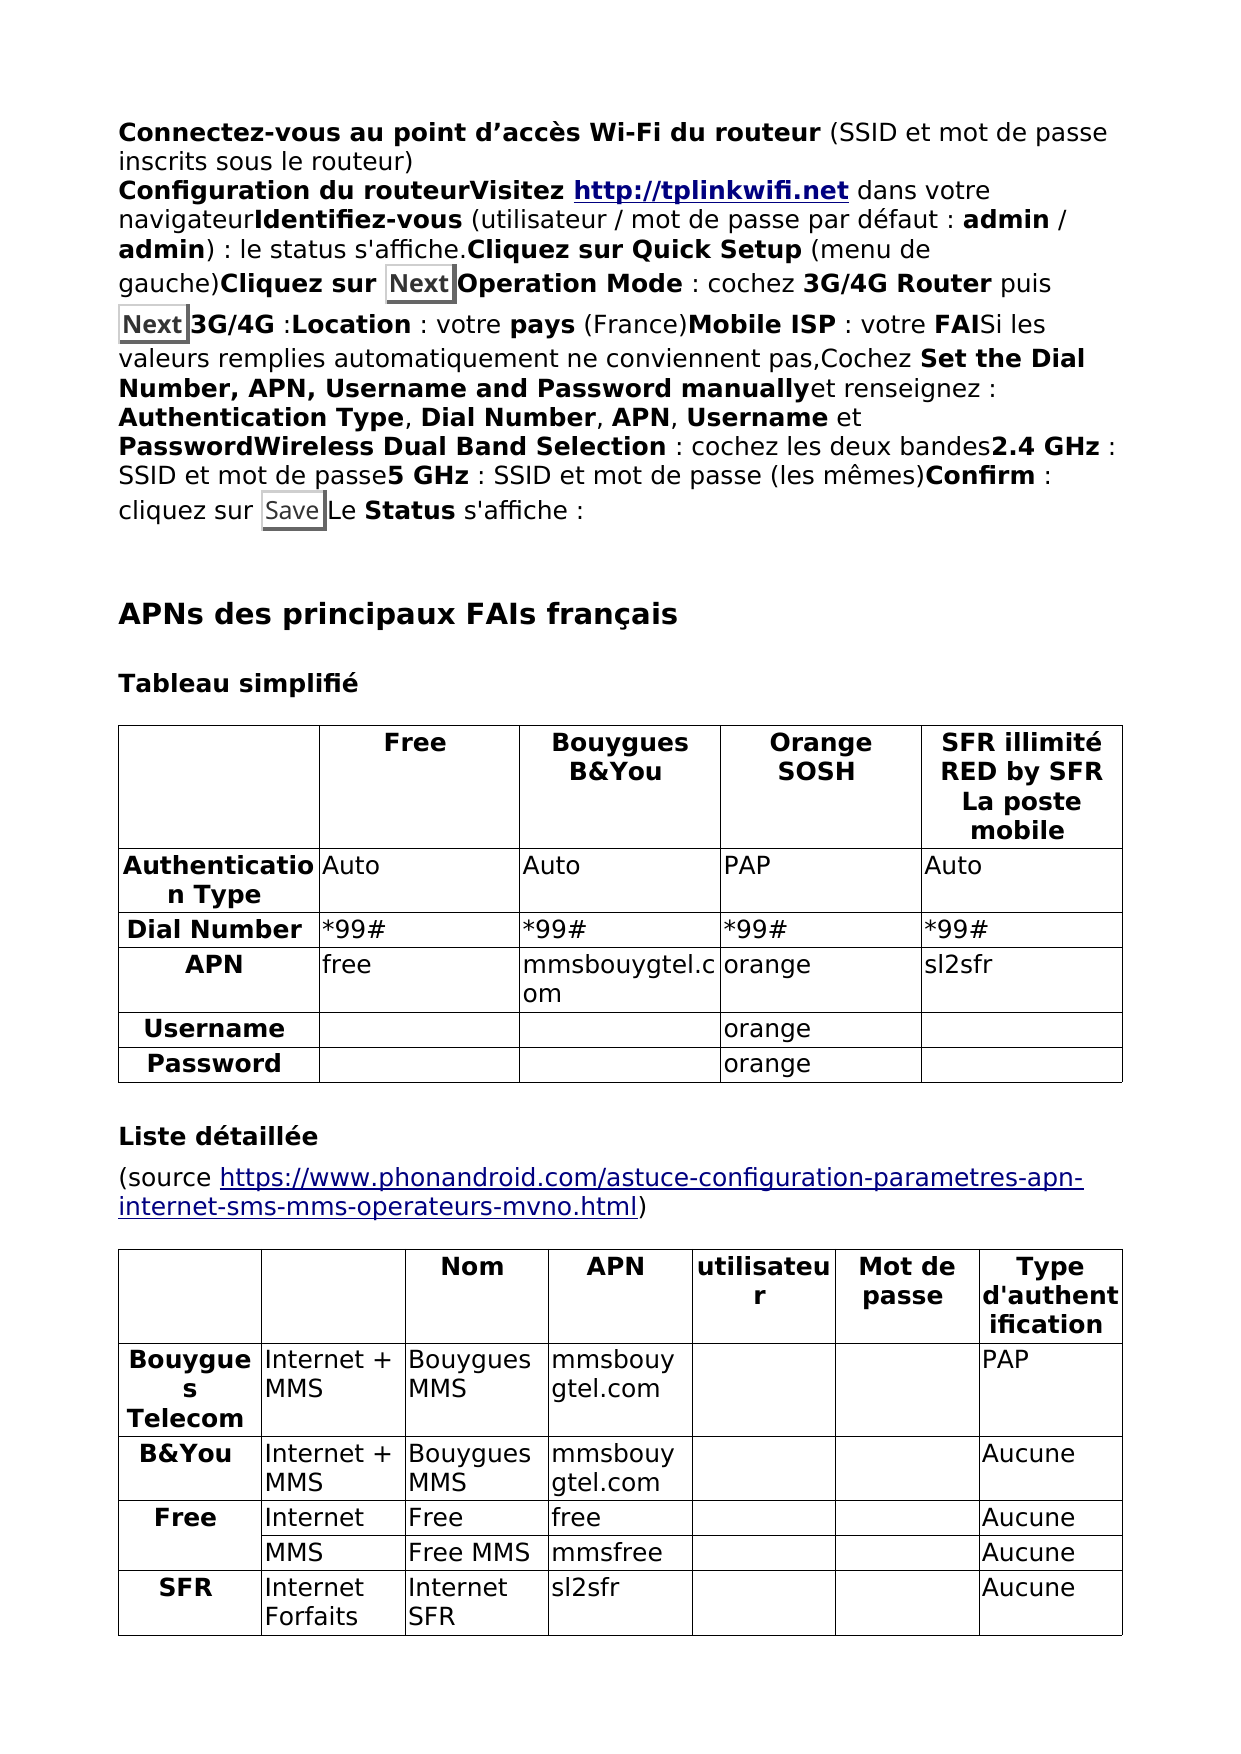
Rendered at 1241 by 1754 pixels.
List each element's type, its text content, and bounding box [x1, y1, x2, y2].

table_header Nom [406, 1250, 548, 1342]
table_cell Aucune [980, 1501, 1122, 1535]
table_cell [693, 1501, 835, 1535]
table_cell [836, 1344, 979, 1436]
table_cell Free [406, 1501, 548, 1535]
table_cell Bouygues Telecom [119, 1344, 261, 1436]
table_header Mot de passe [836, 1250, 979, 1342]
table_cell APN [119, 948, 319, 1012]
table_cell [520, 1048, 720, 1082]
table_cell mmsbouygtel.com [520, 948, 720, 1012]
table_cell orange [721, 1013, 921, 1047]
text Connectez-vous au point d’accès Wi-Fi du routeur (SSID et mot de passe inscrits sous le routeur) Configuration du routeurVisitez http://tplinkwifi.net dans votre navigateurIdentifiez-vous (utilisateur / mot de passe par défaut : admin / admin) : le status s'affiche.Cliquez sur Quick Setup (menu de gauche)Cliquez sur NextOperation Mode : cochez 3G/4G Router puis Next3G/4G :Location : votre pays (France)Mobile ISP : votre FAISi les valeurs remplies automatiquement ne conviennent pas,Cochez Set the Dial Number, APN, Username and Password manuallyet renseignez : Authentication Type, Dial Number, APN, Username et PasswordWireless Dual Band Selection : cochez les deux bandes2.4 GHz : SSID et mot de passe5 GHz : SSID et mot de passe (les mêmes)Confirm : cliquez sur SaveLe Status s'affiche : [118, 118, 1122, 560]
table_cell PAP [721, 849, 921, 912]
table_cell Auto [320, 849, 519, 912]
table_cell sl2sfr [922, 948, 1122, 1012]
table_cell orange [721, 1048, 921, 1082]
table_cell Internet + MMS [262, 1437, 405, 1500]
table_cell [693, 1437, 835, 1500]
table_cell Internet Forfaits [262, 1571, 405, 1634]
table_cell orange [721, 948, 921, 1012]
text (source https://www.phonandroid.com/astuce-configuration-parametres-apn-internet-sms-mms-operateurs-mvno.html) [118, 1163, 1122, 1222]
table_header Bouygues B&You [520, 726, 720, 848]
table_cell [320, 1013, 519, 1047]
table_cell Internet SFR [406, 1571, 548, 1634]
table_cell Free MMS [406, 1536, 548, 1570]
subtitle Liste détaillée [118, 1122, 1122, 1151]
table_cell [922, 1048, 1122, 1082]
table_cell Free [119, 1501, 261, 1570]
table_cell [320, 1048, 519, 1082]
table_cell PAP [980, 1344, 1122, 1436]
table_cell B&You [119, 1437, 261, 1500]
table_cell Aucune [980, 1437, 1122, 1500]
table_cell [520, 1013, 720, 1047]
table_cell Bouygues MMS [406, 1344, 548, 1436]
table_cell *99# [520, 913, 720, 947]
table_cell [922, 1013, 1122, 1047]
table_header Orange SOSH [721, 726, 921, 848]
table_header [262, 1250, 405, 1342]
table_cell Dial Number [119, 913, 319, 947]
table_cell Internet + MMS [262, 1344, 405, 1436]
table_cell Internet [262, 1501, 405, 1535]
table_cell Aucune [980, 1571, 1122, 1634]
table_header APN [549, 1250, 692, 1342]
table_cell Authentication Type [119, 849, 319, 912]
table_cell [693, 1571, 835, 1634]
table_cell Username [119, 1013, 319, 1047]
table_cell [693, 1344, 835, 1436]
table_cell free [320, 948, 519, 1012]
table_cell mmsfree [549, 1536, 692, 1570]
table_cell [836, 1536, 979, 1570]
table_cell Aucune [980, 1536, 1122, 1570]
table_header utilisateur [693, 1250, 835, 1342]
table_cell Password [119, 1048, 319, 1082]
table_header Free [320, 726, 519, 848]
table_header SFR illimité RED by SFR La poste mobile [922, 726, 1122, 848]
table_cell Bouygues MMS [406, 1437, 548, 1500]
table_cell Auto [520, 849, 720, 912]
table_cell *99# [320, 913, 519, 947]
subtitle Tableau simplifié [118, 669, 1122, 698]
table_cell free [549, 1501, 692, 1535]
table_cell mmsbouygtel.com [549, 1437, 692, 1500]
subtitle APNs des principaux FAIs français [118, 597, 1122, 631]
table_cell *99# [922, 913, 1122, 947]
table_header Type d'authentification [980, 1250, 1122, 1342]
table_cell sl2sfr [549, 1571, 692, 1634]
table_cell [836, 1437, 979, 1500]
table_cell [836, 1501, 979, 1535]
table_cell mmsbouygtel.com [549, 1344, 692, 1436]
table_cell SFR [119, 1571, 261, 1634]
table_cell MMS [262, 1536, 405, 1570]
table_cell *99# [721, 913, 921, 947]
table_cell Auto [922, 849, 1122, 912]
table_cell [693, 1536, 835, 1570]
table_header [119, 726, 319, 848]
table_cell [836, 1571, 979, 1634]
table_header [119, 1250, 261, 1342]
